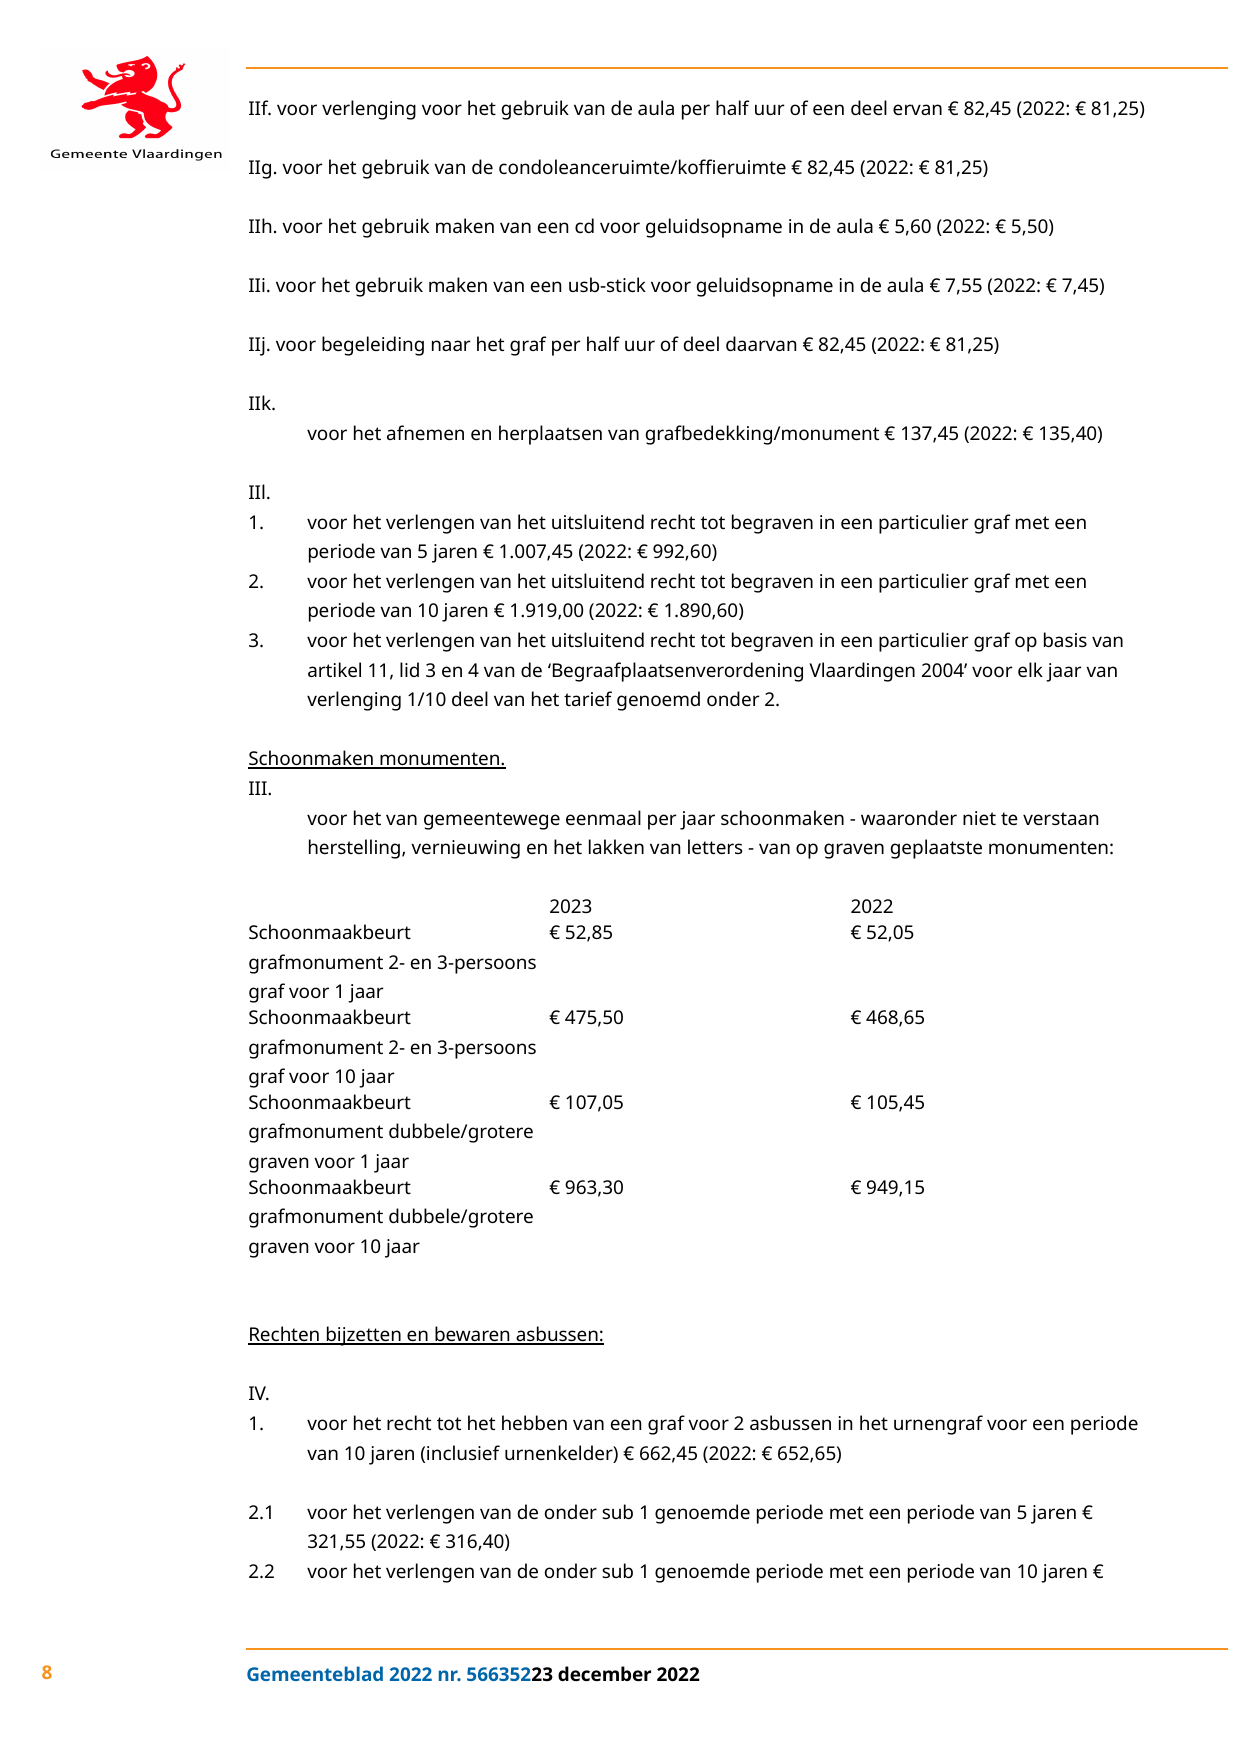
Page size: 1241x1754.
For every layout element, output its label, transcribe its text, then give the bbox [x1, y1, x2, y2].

table_cell Schoonmaakbeurt grafmonument dubbele/grotere graven voor 1 jaar [248, 1089, 549, 1174]
table_cell € 52,05 [850, 919, 1152, 1004]
text IIg. voor het gebruik van de condoleanceruimte/koffieruimte € 82,45 (2022: € 81,25) [248, 154, 1152, 180]
table_cell € 105,45 [850, 1089, 1152, 1174]
list voor het verlengen van het uitsluitend recht tot begraven in een particulier graf met een periode van 10 jaren € 1.919,00 (2022: € 1.890,60) [248, 568, 1152, 623]
list voor het afnemen en herplaatsen van grafbedekking/monument € 137,45 (2022: € 135,40) [248, 420, 1152, 446]
text IIi. voor het gebruik maken van een usb-stick voor geluidsopname in de aula € 7,55 (2022: € 7,45) [248, 272, 1152, 298]
text IIh. voor het gebruik maken van een cd voor geluidsopname in de aula € 5,60 (2022: € 5,50) [248, 213, 1152, 239]
list voor het verlengen van de onder sub 1 genoemde periode met een periode van 10 jaren € [248, 1558, 1152, 1584]
text IIl. [248, 479, 1152, 505]
table_cell Schoonmaakbeurt grafmonument 2- en 3-persoons graf voor 1 jaar [248, 919, 549, 1004]
table_cell € 475,50 [549, 1004, 850, 1089]
table_cell Schoonmaakbeurt grafmonument dubbele/grotere graven voor 10 jaar [248, 1174, 549, 1259]
text Schoonmaken monumenten. [248, 746, 1152, 771]
table_cell Schoonmaakbeurt grafmonument 2- en 3-persoons graf voor 10 jaar [248, 1004, 549, 1089]
list voor het verlengen van het uitsluitend recht tot begraven in een particulier graf op basis van artikel 11, lid 3 en 4 van de ‘Begraafplaatsenverordening Vlaardingen 2004’ voor elk jaar van verlenging 1/10 deel van het tarief genoemd onder 2. [248, 627, 1152, 712]
table_cell € 963,30 [549, 1174, 850, 1259]
list voor het van gemeentewege eenmaal per jaar schoonmaken - waaronder niet te verstaan herstelling, vernieuwing en het lakken van letters - van op graven geplaatste monumenten: [248, 805, 1152, 860]
text IIj. voor begeleiding naar het graf per half uur of deel daarvan € 82,45 (2022: € 81,25) [248, 331, 1152, 357]
text IIf. voor verlenging voor het gebruik van de aula per half uur of een deel ervan € 82,45 (2022: € 81,25) [248, 95, 1152, 121]
text Rechten bijzetten en bewaren asbussen: [248, 1321, 1152, 1347]
table_cell € 107,05 [549, 1089, 850, 1174]
table_header 2023 [549, 894, 850, 919]
list voor het verlengen van de onder sub 1 genoemde periode met een periode van 5 jaren € 321,55 (2022: € 316,40) [248, 1499, 1152, 1554]
text III. [248, 775, 1152, 801]
list voor het verlengen van het uitsluitend recht tot begraven in een particulier graf met een periode van 5 jaren € 1.007,45 (2022: € 992,60) [248, 509, 1152, 564]
table_cell € 949,15 [850, 1174, 1152, 1259]
picture [41, 47, 231, 172]
text IIk. [248, 391, 1152, 416]
list voor het recht tot het hebben van een graf voor 2 asbussen in het urnengraf voor een periode van 10 jaren (inclusief urnenkelder) € 662,45 (2022: € 652,65) [248, 1410, 1152, 1465]
table_cell € 468,65 [850, 1004, 1152, 1089]
table_header 2022 [850, 894, 1152, 919]
table_cell € 52,85 [549, 919, 850, 1004]
table_header [248, 894, 549, 919]
text IV. [248, 1381, 1152, 1406]
